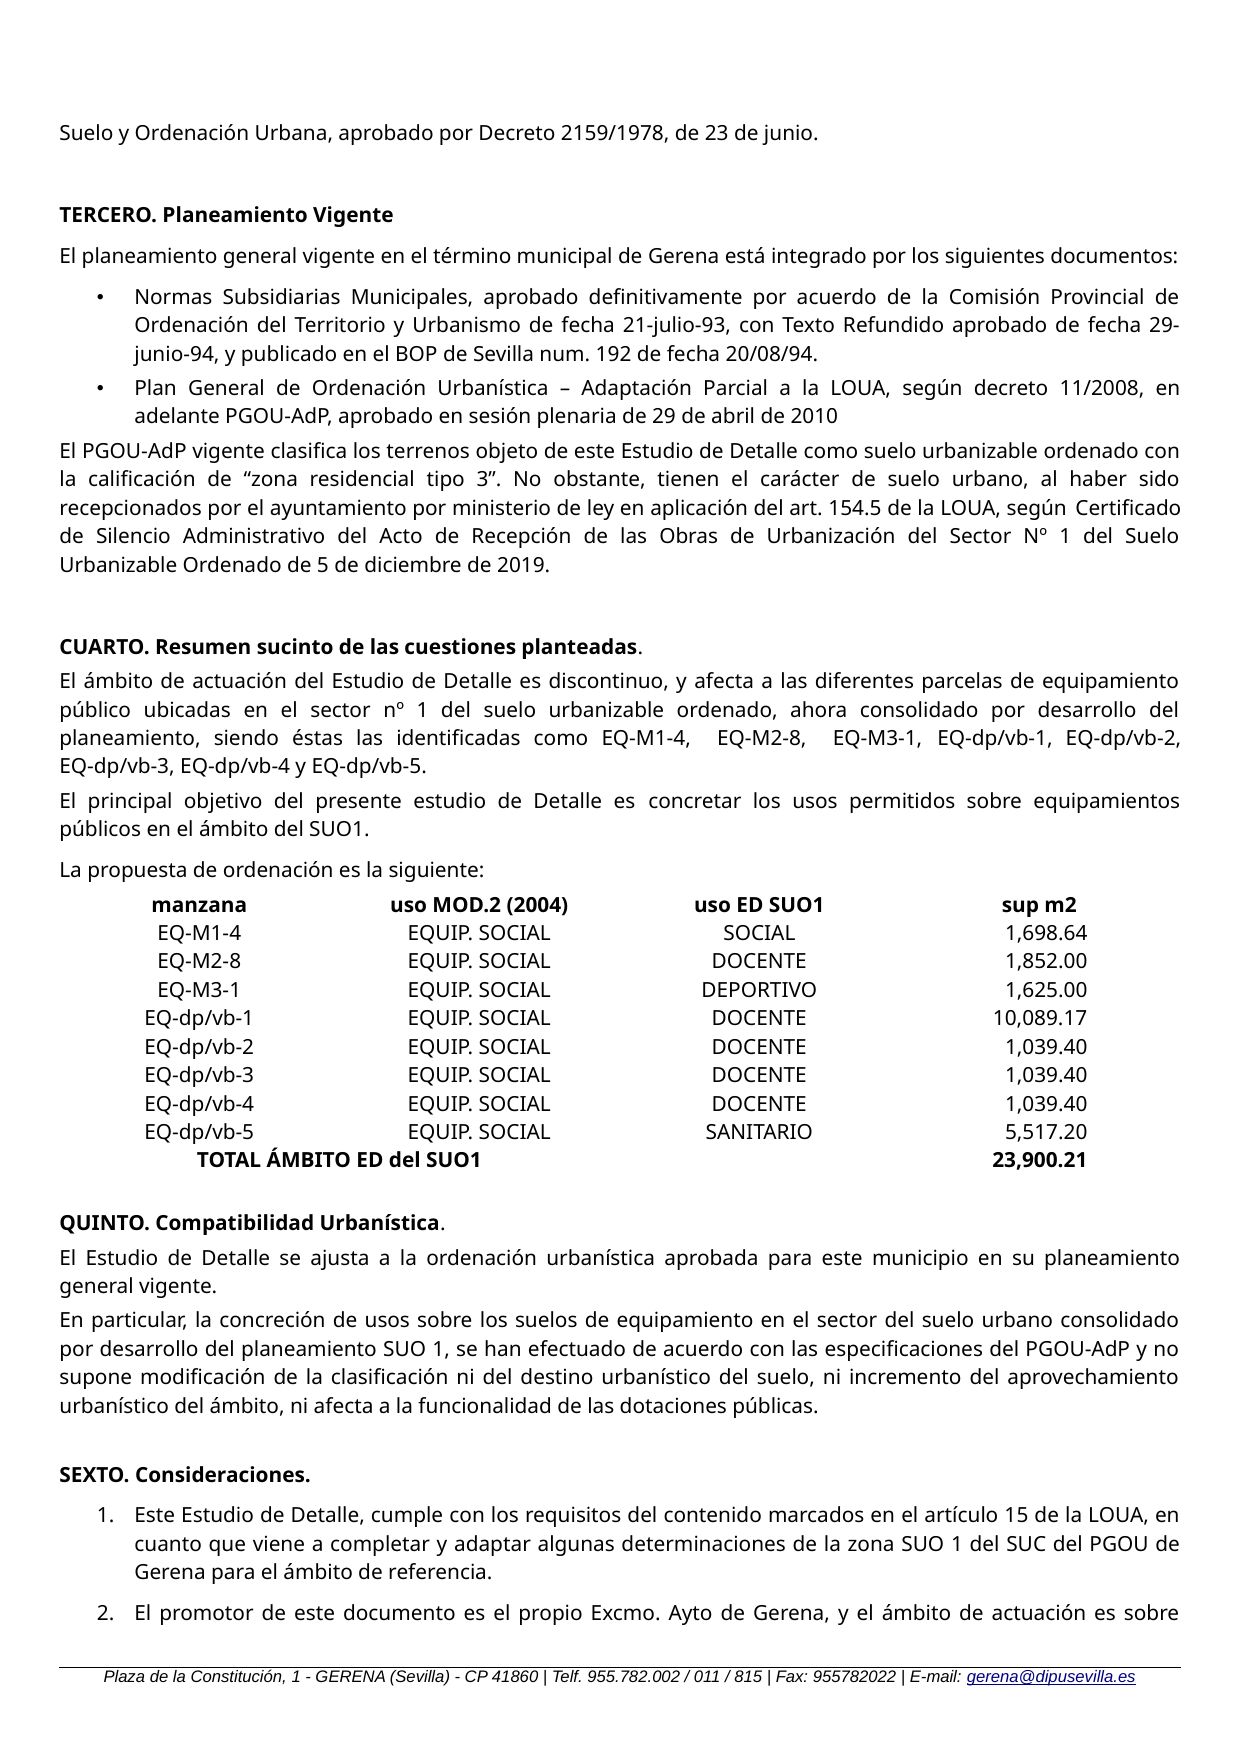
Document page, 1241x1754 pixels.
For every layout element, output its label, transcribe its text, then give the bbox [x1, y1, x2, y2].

table_cell EQUIP. SOCIAL [339, 1032, 619, 1060]
list Este Estudio de Detalle, cumple con los requisitos del contenido marcados en el artículo 15 de la LOUA, en cuanto que viene a completar y adaptar algunas determinaciones de la zona SUO 1 del SUC del PGOU de Gerena para el ámbito de referencia. [97, 1501, 1181, 1586]
table_cell EQUIP. SOCIAL [339, 1004, 619, 1032]
table_cell 1.039,40 [899, 1060, 1179, 1089]
table_cell EQUIP. SOCIAL [339, 918, 619, 947]
text En particular, la concreción de usos sobre los suelos de equipamiento en el sector del suelo urbano consolidado por desarrollo del planeamiento SUO 1, se han efectuado de acuerdo con las especificaciones del PGOU-AdP y no supone modificación de la clasificación ni del destino urbanístico del suelo, ni incremento del aprovechamiento urbanístico del ámbito, ni afecta a la funcionalidad de las dotaciones públicas. [59, 1306, 1181, 1419]
table_cell 10.089,17 [899, 1004, 1179, 1032]
text SEXTO. Consideraciones. [59, 1460, 1181, 1488]
table_cell DOCENTE [619, 1060, 899, 1089]
table_cell EQ-M3-1 [59, 975, 339, 1003]
table_cell 1.039,40 [899, 1032, 1179, 1060]
text La propuesta de ordenación es la siguiente: [59, 855, 1181, 884]
table_cell 1.698,64 [899, 918, 1179, 947]
table_cell TOTAL ÁMBITO ED del SUO1 [59, 1146, 619, 1174]
table_cell EQUIP. SOCIAL [339, 1089, 619, 1117]
table_cell EQ-M1-4 [59, 918, 339, 947]
list Plan General de Ordenación Urbanística – Adaptación Parcial a la LOUA, según decreto 11/2008, en adelante PGOU-AdP, aprobado en sesión plenaria de 29 de abril de 2010 [97, 373, 1181, 430]
text El principal objetivo del presente estudio de Detalle es concretar los usos permitidos sobre equipamientos públicos en el ámbito del SUO1. [59, 786, 1181, 843]
table_cell 1.039,40 [899, 1089, 1179, 1117]
text Suelo y Ordenación Urbana, aprobado por Decreto 2159/1978, de 23 de junio. [59, 118, 1181, 147]
table_header sup m2 [899, 890, 1179, 918]
table_cell EQ-dp/vb-1 [59, 1004, 339, 1032]
list Normas Subsidiarias Municipales, aprobado definitivamente por acuerdo de la Comisión Provincial de Ordenación del Territorio y Urbanismo de fecha 21-julio-93, con Texto Refundido aprobado de fecha 29-junio-94, y publicado en el BOP de Sevilla num. 192 de fecha 20/08/94. [97, 282, 1181, 367]
table_cell EQUIP. SOCIAL [339, 975, 619, 1003]
table_cell 23.900,21 [899, 1146, 1179, 1174]
text El ámbito de actuación del Estudio de Detalle es discontinuo, y afecta a las diferentes parcelas de equipamiento público ubicadas en el sector nº 1 del suelo urbanizable ordenado, ahora consolidado por desarrollo del planeamiento, siendo éstas las identificadas como EQ-M1-4, EQ-M2-8, EQ-M3-1, EQ-dp/vb-1, EQ-dp/vb-2, EQ-dp/vb-3, EQ-dp/vb-4 y EQ-dp/vb-5. [59, 666, 1181, 780]
table_cell EQUIP. SOCIAL [339, 1060, 619, 1089]
table_cell EQ-dp/vb-5 [59, 1117, 339, 1146]
table_cell 1.852,00 [899, 947, 1179, 975]
table_cell DOCENTE [619, 1032, 899, 1060]
table_cell DOCENTE [619, 1089, 899, 1117]
table_cell 1.625,00 [899, 975, 1179, 1003]
table_cell EQ-dp/vb-4 [59, 1089, 339, 1117]
table_cell DOCENTE [619, 1004, 899, 1032]
table_cell EQ-dp/vb-3 [59, 1060, 339, 1089]
table_header uso MOD.2 (2004) [339, 890, 619, 918]
table_cell EQ-dp/vb-2 [59, 1032, 339, 1060]
text QUINTO. Compatibilidad Urbanística. [59, 1208, 1181, 1237]
table_header manzana [59, 890, 339, 918]
text CUARTO. Resumen sucinto de las cuestiones planteadas. [59, 632, 1181, 660]
text El Estudio de Detalle se ajusta a la ordenación urbanística aprobada para este municipio en su planeamiento general vigente. [59, 1243, 1181, 1300]
text El planeamiento general vigente en el término municipal de Gerena está integrado por los siguientes documentos: [59, 241, 1181, 269]
table_cell [619, 1146, 899, 1174]
text TERCERO. Planeamiento Vigente [59, 200, 1181, 228]
table_cell EQUIP. SOCIAL [339, 1117, 619, 1146]
text El PGOU-AdP vigente clasifica los terrenos objeto de este Estudio de Detalle como suelo urbanizable ordenado con la calificación de “zona residencial tipo 3”. No obstante, tienen el carácter de suelo urbano, al haber sido recepcionados por el ayuntamiento por ministerio de ley en aplicación del art. 154.5 de la LOUA, según Certificado de Silencio Administrativo del Acto de Recepción de las Obras de Urbanización del Sector Nº 1 del Suelo Urbanizable Ordenado de 5 de diciembre de 2019. [59, 436, 1181, 578]
table_cell DEPORTIVO [619, 975, 899, 1003]
table_cell 5.517,20 [899, 1117, 1179, 1146]
table_cell DOCENTE [619, 947, 899, 975]
table_cell SOCIAL [619, 918, 899, 947]
table_cell SANITARIO [619, 1117, 899, 1146]
table_cell EQ-M2-8 [59, 947, 339, 975]
table_cell EQUIP. SOCIAL [339, 947, 619, 975]
table_header uso ED SUO1 [619, 890, 899, 918]
list El promotor de este documento es el propio Excmo. Ayto de Gerena, y el ámbito de actuación es sobre [97, 1598, 1181, 1627]
